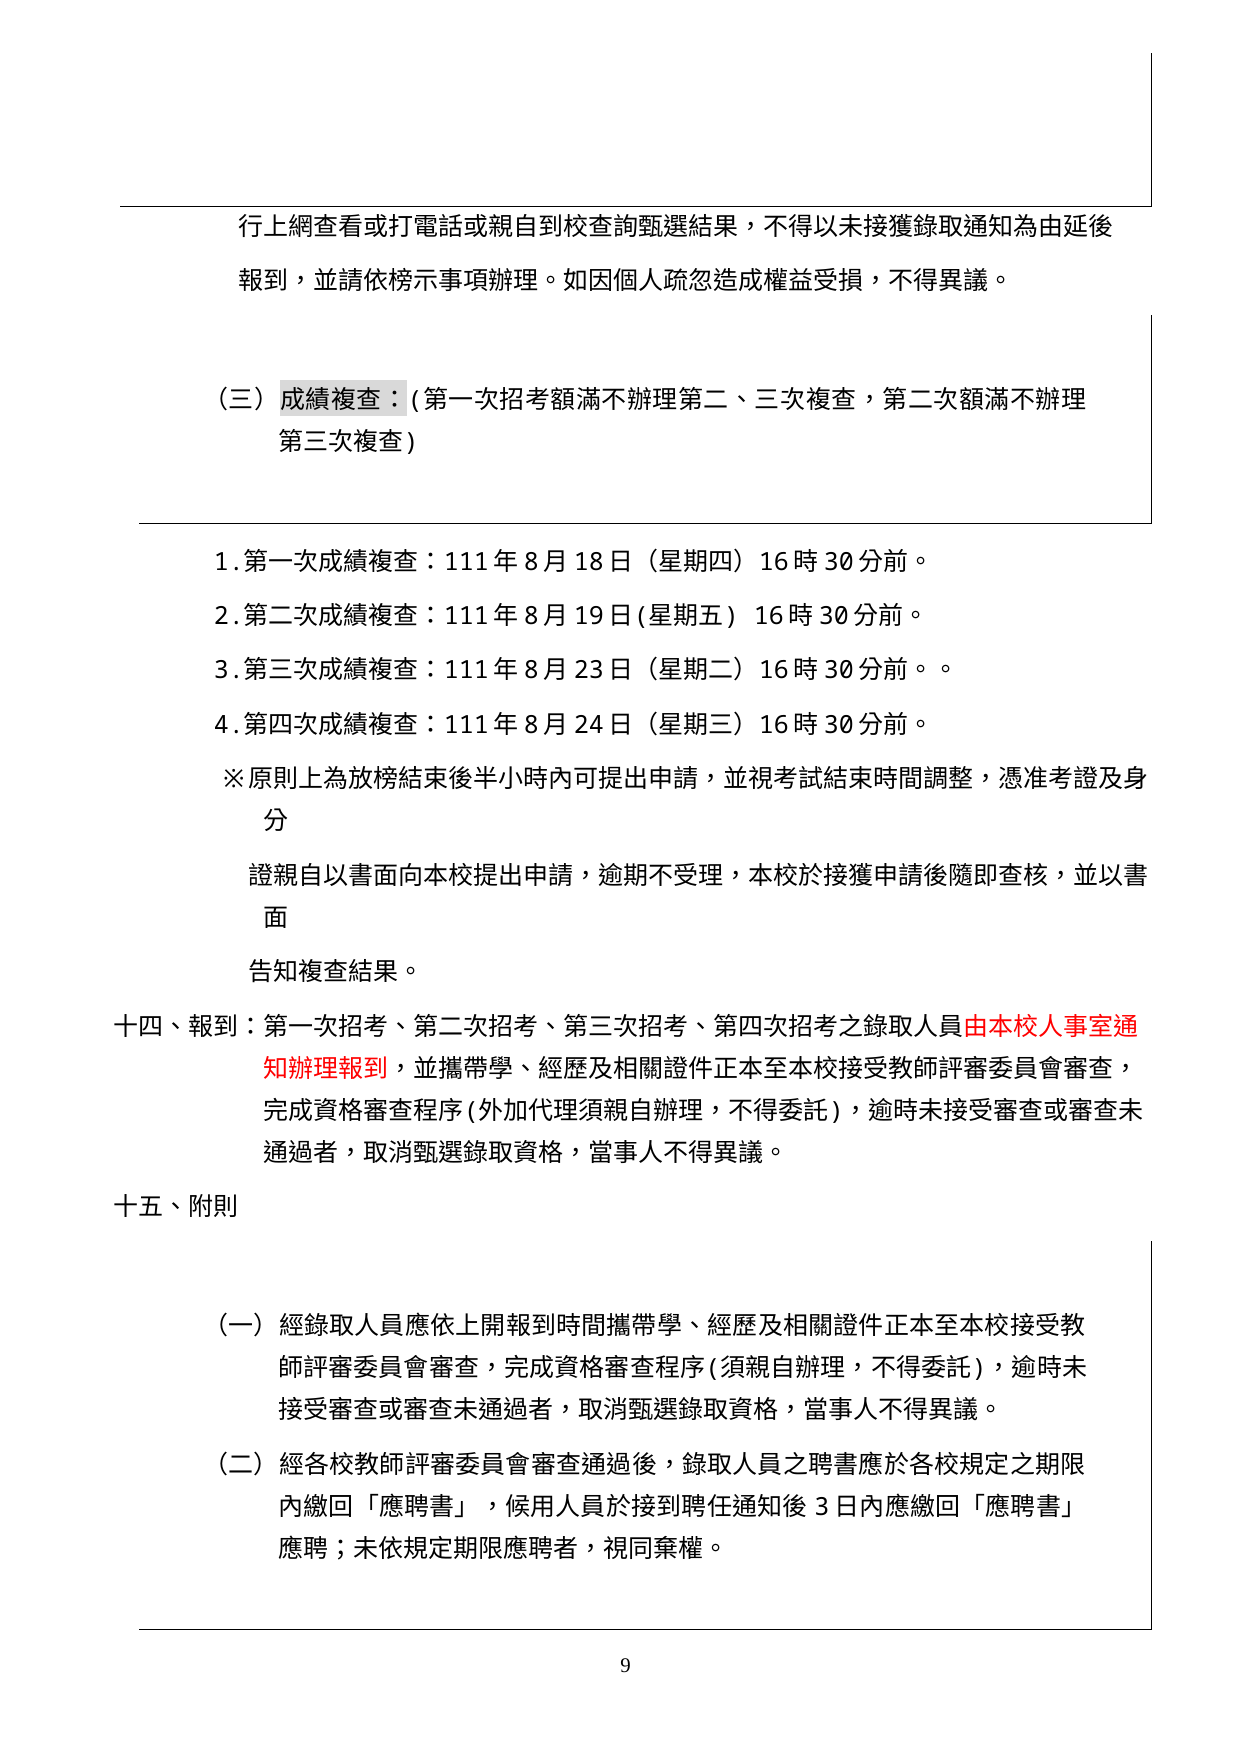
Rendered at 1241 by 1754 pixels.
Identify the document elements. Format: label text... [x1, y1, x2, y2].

text 證親自以書面向本校提出申請，逾期不受理，本校於接獲申請後隨即查核，並以書面 [114, 855, 1152, 933]
text （一）經錄取人員應依上開報到時間攜帶學、經歷及相關證件正本至本校接受教師評審委員會審查，完成資格審查程序(須親自辦理，不得委託)，逾時未接受審查或審查未通過者，取消甄選錄取資格，當事人不得異議。 [139, 1241, 1151, 1379]
text 1.第一次成績複查：111年8月18日（星期四）16時30分前。 [214, 541, 1152, 577]
text （二）經各校教師評審委員會審查通過後，錄取人員之聘書應於各校規定之期限內繳回「應聘書」，候用人員於接到聘任通知後3日內應繳回「應聘書」應聘；未依規定期限應聘者，視同棄權。 [139, 1379, 1152, 1629]
text 3.第三次成績複查：111年8月23日（星期二）16時30分前。。 [214, 650, 1152, 686]
text ※原則上為放榜結束後半小時內可提出申請，並視考試結束時間調整，憑准考證及身分 [114, 759, 1152, 837]
text 十四、報到：第一次招考、第二次招考、第三次招考、第四次招考之錄取人員由本校人事室通知辦理報到，並攜帶學、經歷及相關證件正本至本校接受教師評審委員會審查，完成資格審查程序(外加代理須親自辦理，不得委託)，逾時未接受審查或審查未通過者，取消甄選錄取資格，當事人不得異議。 [114, 1006, 1152, 1168]
text 2.第二次成績複查：111年8月19日(星期五) 16時30分前。 [214, 595, 1152, 632]
text 報到，並請依榜示事項辦理。如因個人疏忽造成權益受損，不得異議。 [239, 261, 1152, 297]
text 告知複查結果。 [114, 952, 1152, 988]
text 4.第四次成績複查：111年8月24日（星期三）16時30分前。 [214, 704, 1152, 741]
text 十五、附則 [114, 1187, 1152, 1223]
text （三）成績複查：(第一次招考額滿不辦理第二、三次複查，第二次額滿不辦理第三次複查) [139, 315, 1151, 523]
text 行上網查看或打電話或親自到校查詢甄選結果，不得以未接獲錄取通知為由延後 [239, 206, 1152, 243]
